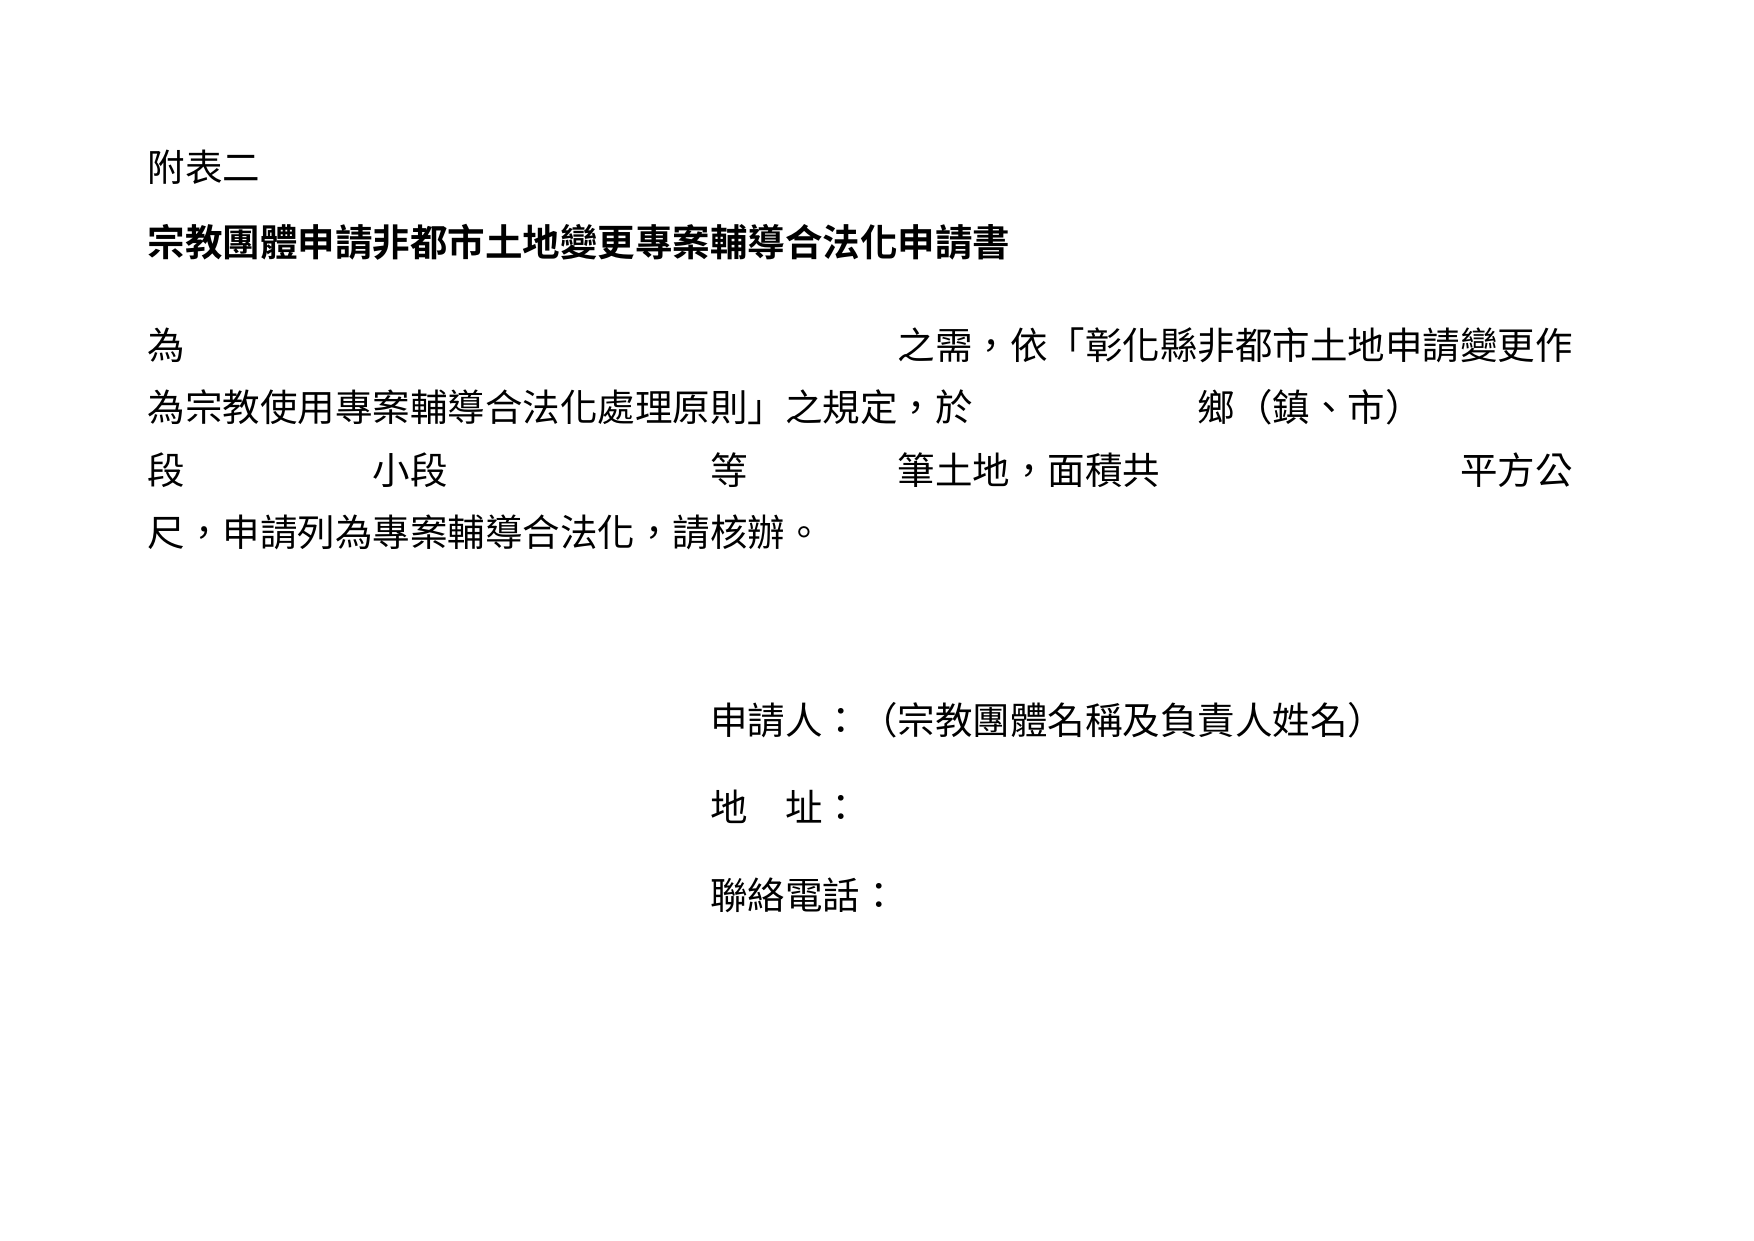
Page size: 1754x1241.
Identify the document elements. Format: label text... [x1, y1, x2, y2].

text 宗教團體申請非都市土地變更專案輔導合法化申請書 [148, 226, 1606, 264]
text 聯絡電話： [148, 851, 1606, 914]
text 為 之需，依「彰化縣非都市土地申請變更作為宗教使用專案輔導合法化處理原則」之規定，於 鄉（鎮、市） 段 小段 等 筆土地，面積共 平方公尺，申請列為專案輔導合法化，請核辦。 [148, 301, 1606, 551]
text 地 址： [148, 764, 1606, 826]
text 附表二 [148, 151, 1606, 189]
text 申請人：（宗教團體名稱及負責人姓名） [148, 676, 1606, 739]
